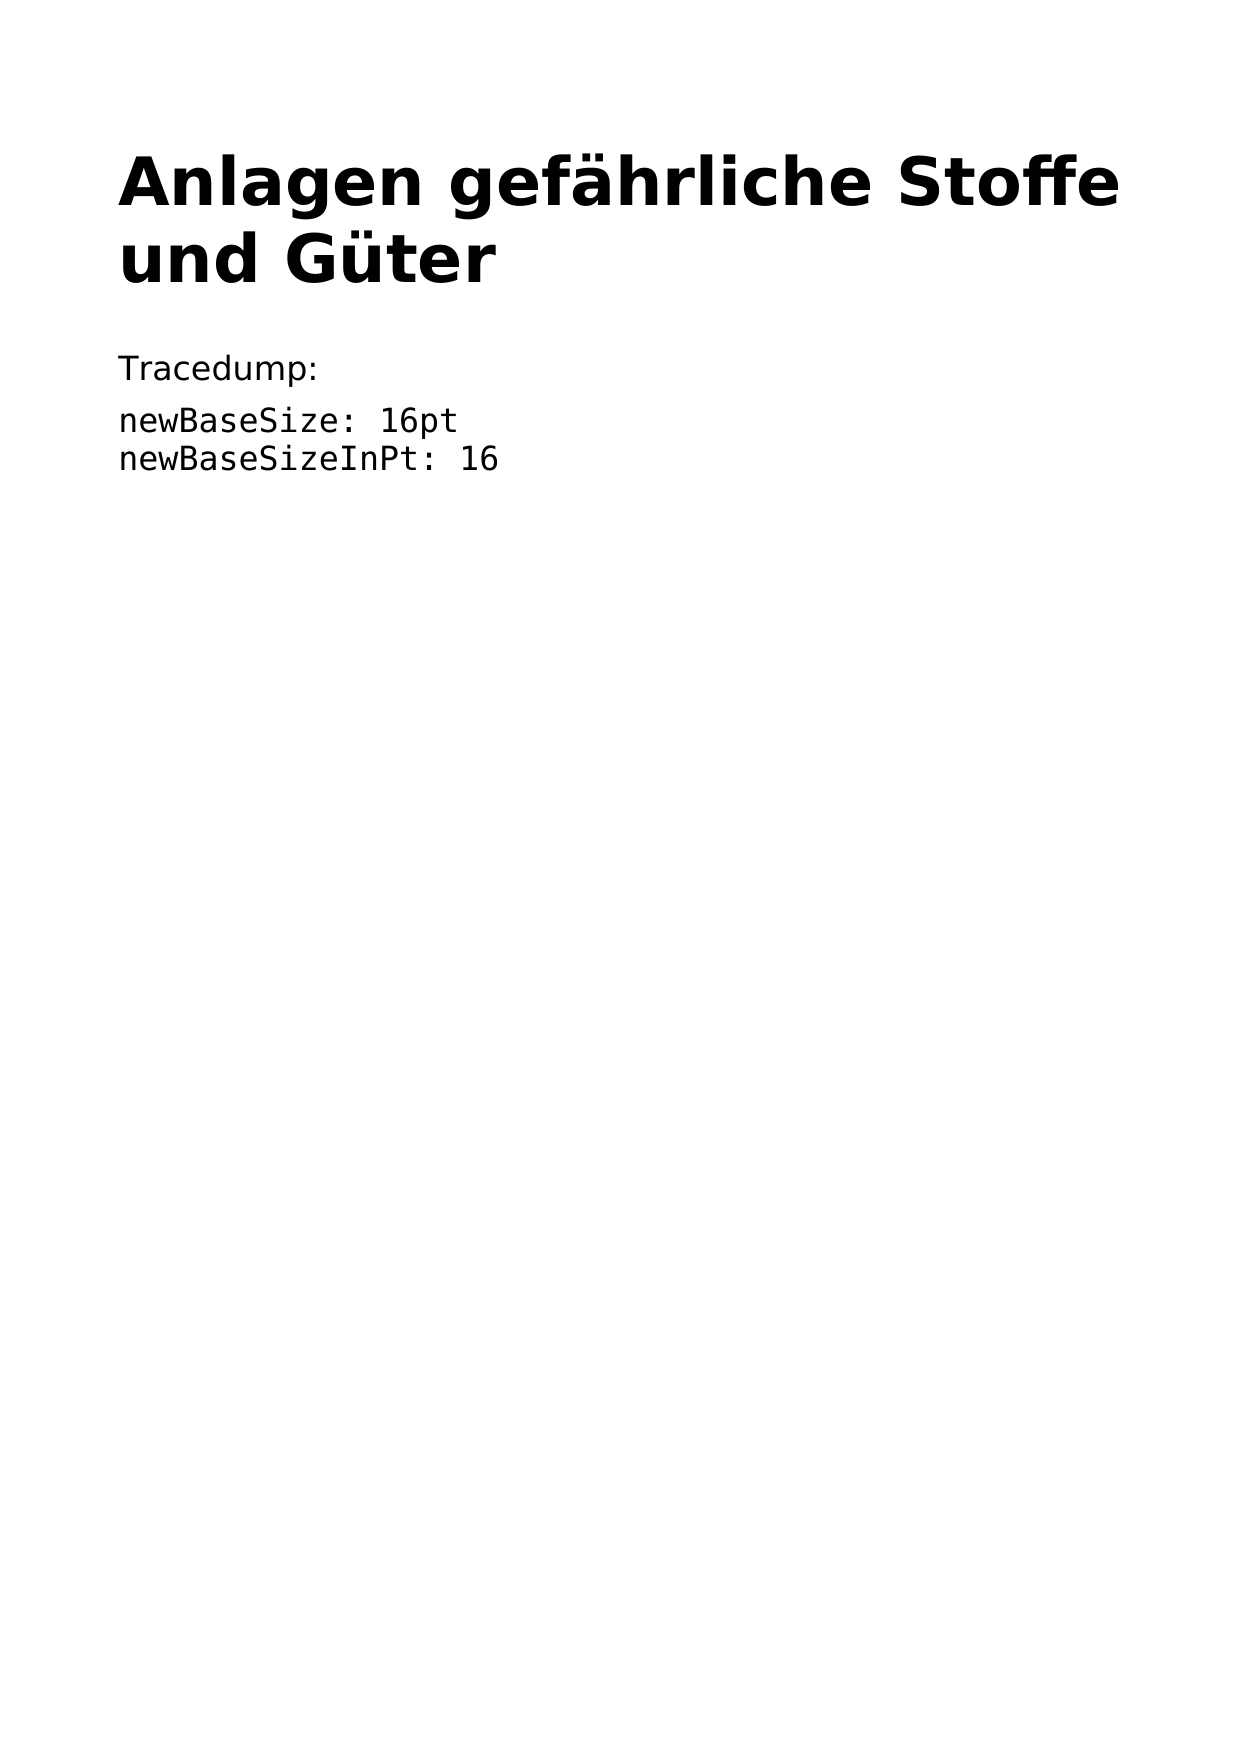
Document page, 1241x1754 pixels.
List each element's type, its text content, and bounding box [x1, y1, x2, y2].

text newBaseSize: 16pt newBaseSizeInPt: 16 [118, 401, 1122, 479]
subtitle Anlagen gefährliche Stoffe und Güter [118, 143, 1122, 298]
text Tracedump: [118, 311, 1122, 388]
